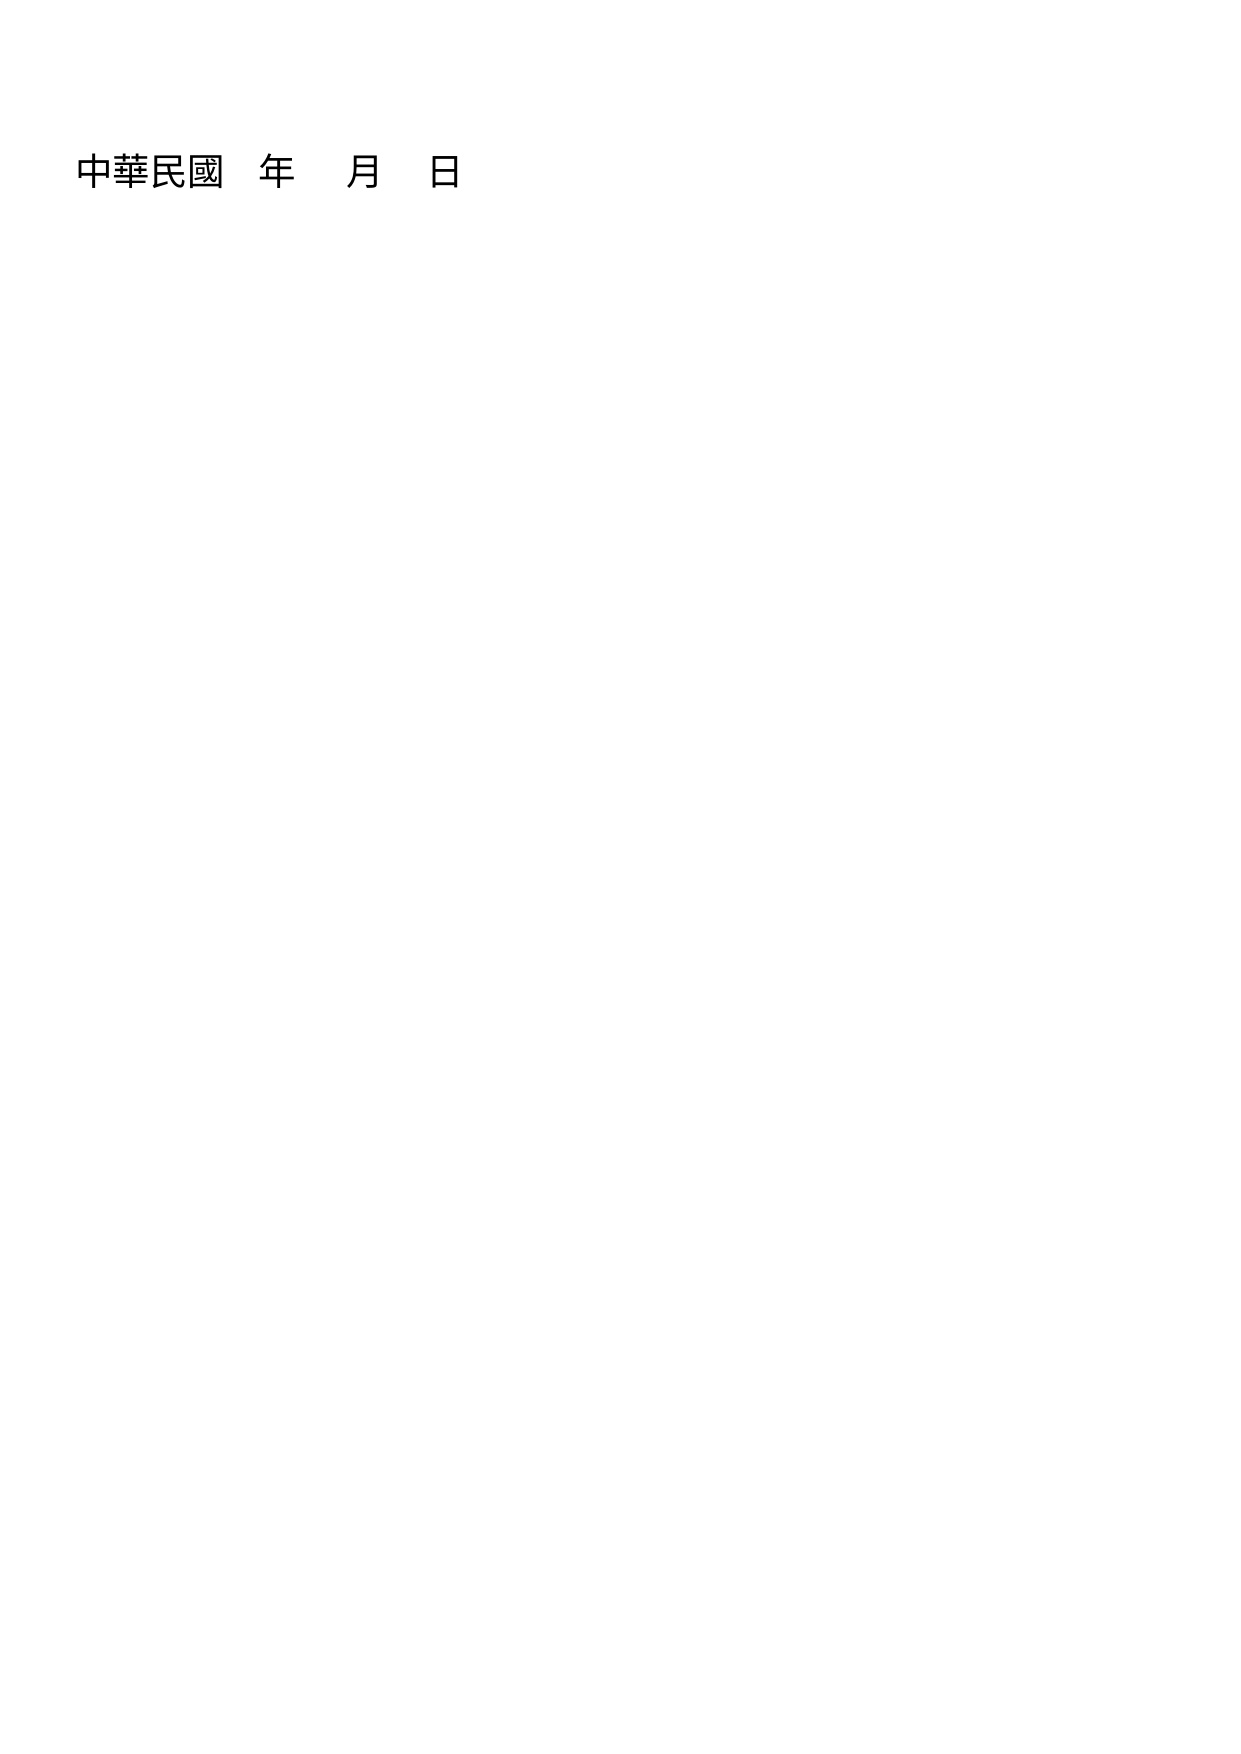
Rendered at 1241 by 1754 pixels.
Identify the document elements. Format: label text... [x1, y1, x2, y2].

text 中華民國 年 月 日 [75, 142, 1181, 196]
